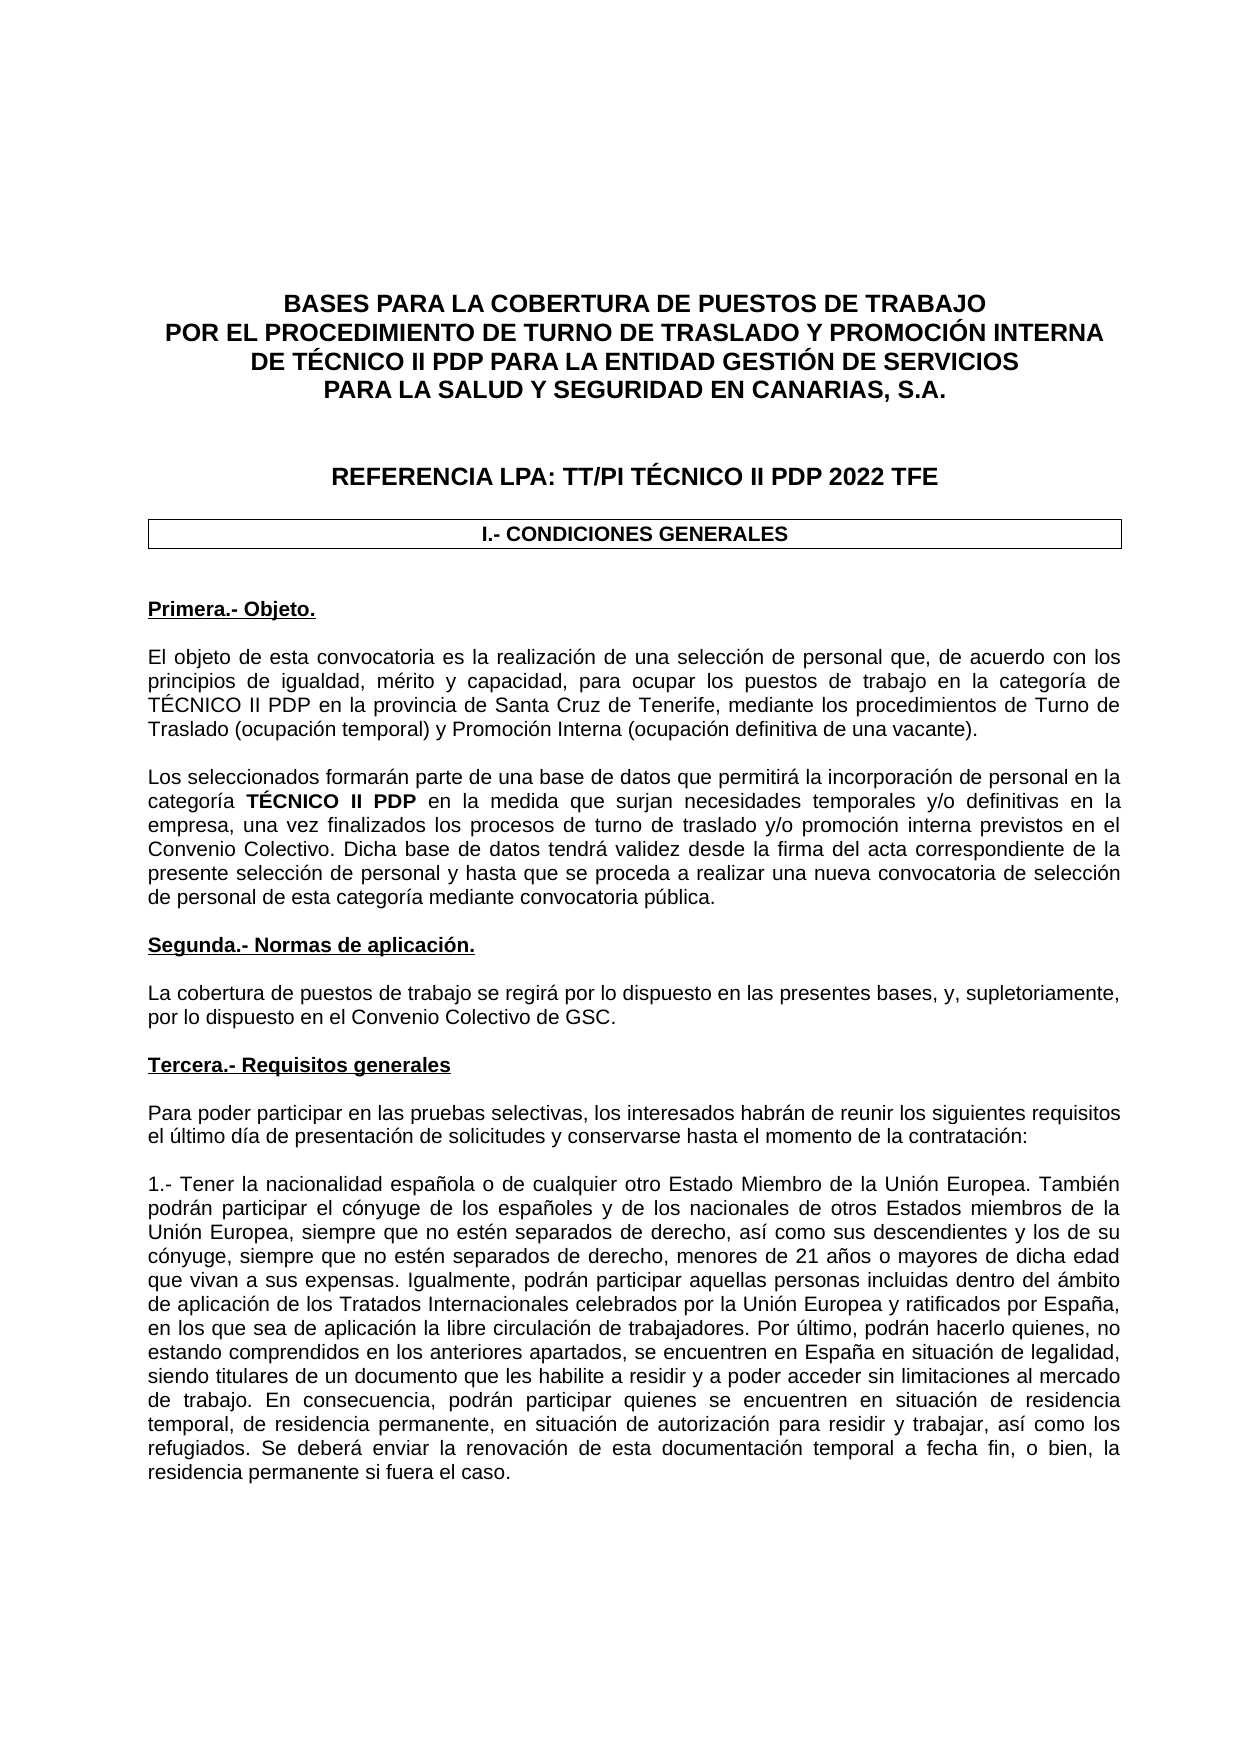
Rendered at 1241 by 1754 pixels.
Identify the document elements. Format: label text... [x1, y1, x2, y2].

text I.- CONDICIONES GENERALES [149, 520, 1121, 548]
text 1.- Tener la nacionalidad española o de cualquier otro Estado Miembro de la Unión Europea. También podrán participar el cónyuge de los españoles y de los nacionales de otros Estados miembros de la Unión Europea, siempre que no estén separados de derecho, así como sus descendientes y los de su cónyuge, siempre que no estén separados de derecho, menores de 21 años o mayores de dicha edad que vivan a sus expensas. Igualmente, podrán participar aquellas personas incluidas dentro del ámbito de aplicación de los Tratados Internacionales celebrados por la Unión Europea y ratificados por España, en los que sea de aplicación la libre circulación de trabajadores. Por último, podrán hacerlo quienes, no estando comprendidos en los anteriores apartados, se encuentren en España en situación de legalidad, siendo titulares de un documento que les habilite a residir y a poder acceder sin limitaciones al mercado de trabajo. En consecuencia, podrán participar quienes se encuentren en situación de residencia temporal, de residencia permanente, en situación de autorización para residir y trabajar, así como los refugiados. Se deberá enviar la renovación de esta documentación temporal a fecha fin, o bien, la residencia permanente si fuera el caso. [148, 1172, 1122, 1484]
text La cobertura de puestos de trabajo se regirá por lo dispuesto en las presentes bases, y, supletoriamente, por lo dispuesto en el Convenio Colectivo de GSC. [148, 981, 1122, 1028]
subtitle REFERENCIA LPA: TT/PI TÉCNICO II PDP 2022 TFE [148, 462, 1122, 490]
subtitle PARA LA SALUD Y SEGURIDAD EN CANARIAS, S.A. [148, 375, 1122, 404]
text Tercera.- Requisitos generales [148, 1052, 1122, 1076]
text Primera.- Objeto. [148, 597, 1122, 621]
subtitle POR EL PROCEDIMIENTO DE TURNO DE TRASLADO Y PROMOCIÓN INTERNA [148, 318, 1122, 347]
text Segunda.- Normas de aplicación. [148, 933, 1122, 957]
text Para poder participar en las pruebas selectivas, los interesados habrán de reunir los siguientes requisitos el último día de presentación de solicitudes y conservarse hasta el momento de la contratación: [148, 1100, 1122, 1148]
text Los seleccionados formarán parte de una base de datos que permitirá la incorporación de personal en la categoría TÉCNICO II PDP en la medida que surjan necesidades temporales y/o definitivas en la empresa, una vez finalizados los procesos de turno de traslado y/o promoción interna previstos en el Convenio Colectivo. Dicha base de datos tendrá validez desde la firma del acta correspondiente de la presente selección de personal y hasta que se proceda a realizar una nueva convocatoria de selección de personal de esta categoría mediante convocatoria pública. [148, 765, 1122, 909]
subtitle DE TÉCNICO II PDP PARA LA ENTIDAD GESTIÓN DE SERVICIOS [148, 347, 1122, 375]
subtitle BASES PARA LA COBERTURA DE PUESTOS DE TRABAJO [148, 289, 1122, 318]
text El objeto de esta convocatoria es la realización de una selección de personal que, de acuerdo con los principios de igualdad, mérito y capacidad, para ocupar los puestos de trabajo en la categoría de TÉCNICO II PDP en la provincia de Santa Cruz de Tenerife, mediante los procedimientos de Turno de Traslado (ocupación temporal) y Promoción Interna (ocupación definitiva de una vacante). [148, 645, 1122, 741]
